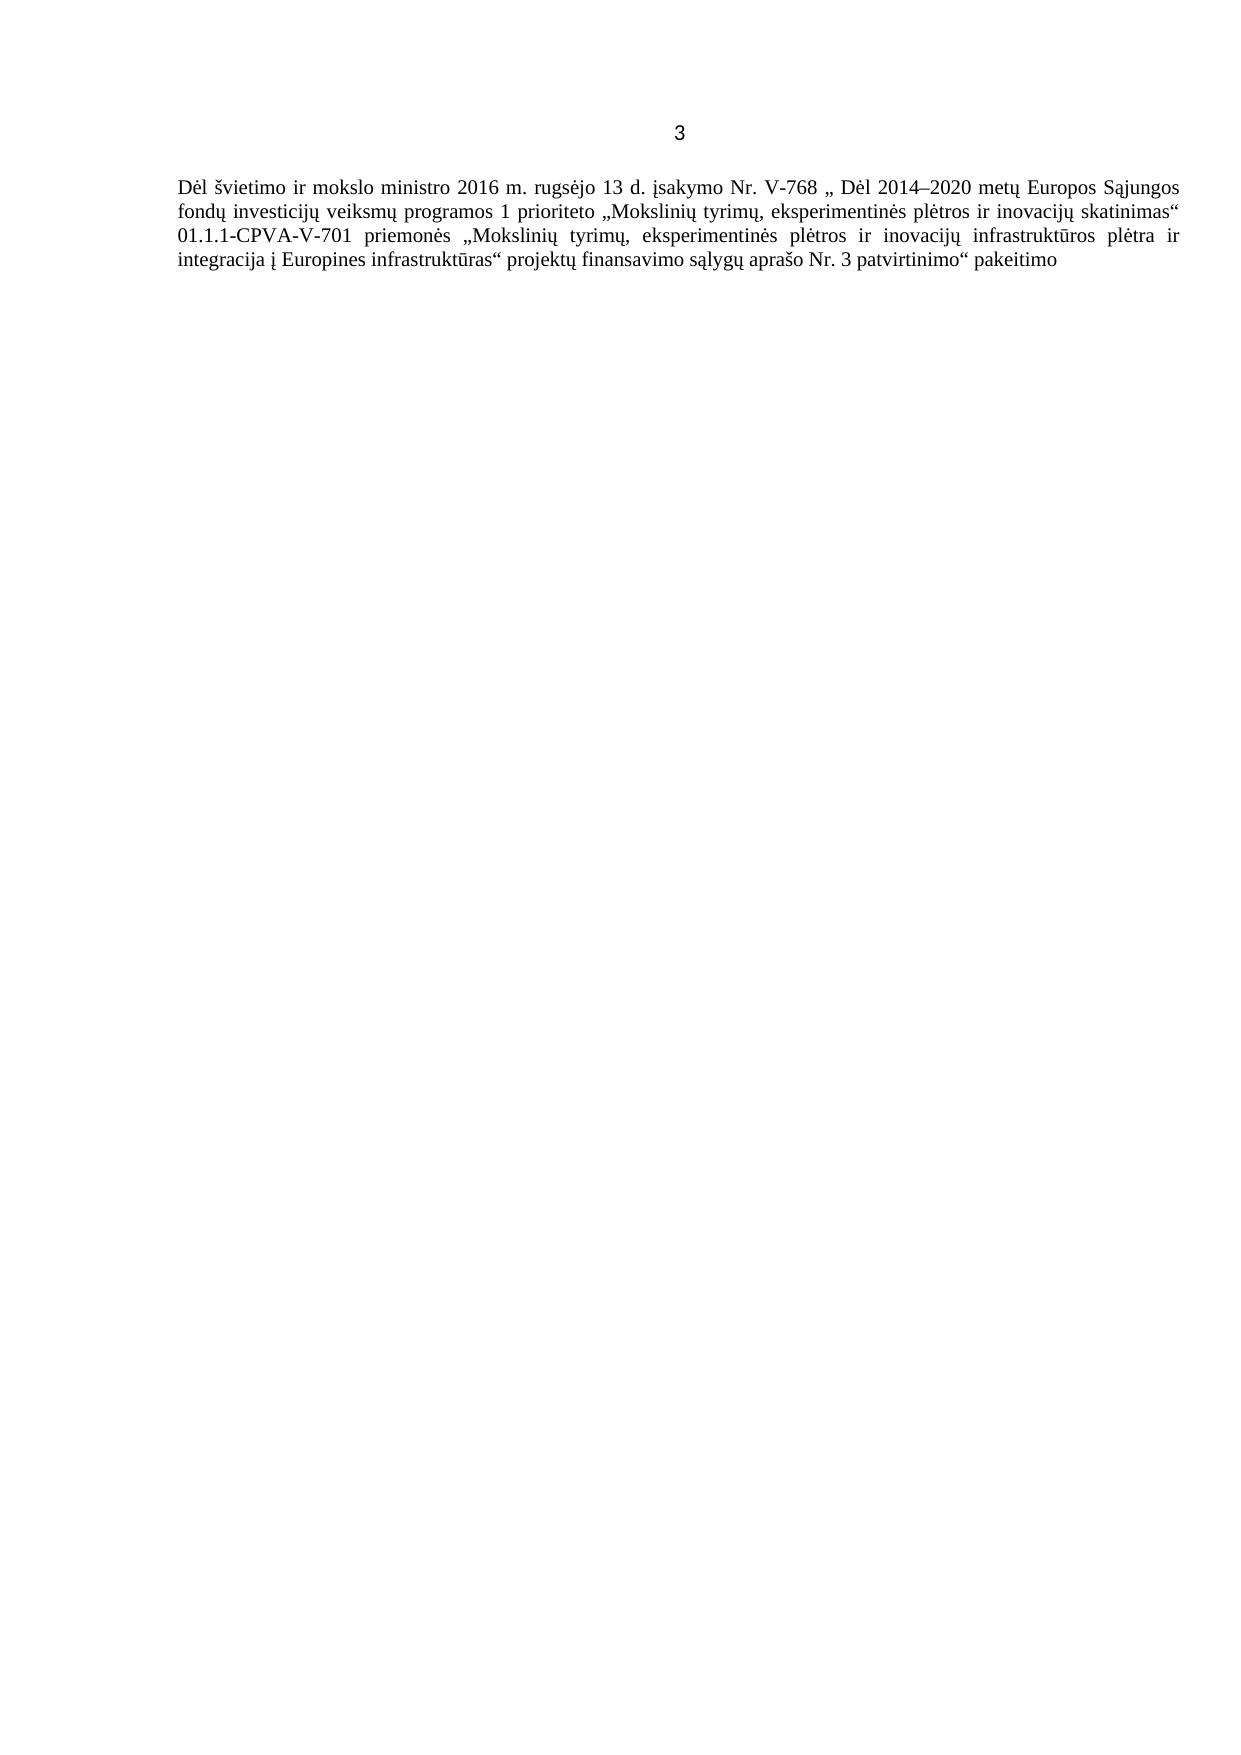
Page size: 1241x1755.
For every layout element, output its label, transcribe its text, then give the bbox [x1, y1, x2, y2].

text Dėl švietimo ir mokslo ministro 2016 m. rugsėjo 13 d. įsakymo Nr. V-768 „ Dėl 2014–2020 metų Europos Sąjungos fondų investicijų veiksmų programos 1 prioriteto „Mokslinių tyrimų, eksperimentinės plėtros ir inovacijų skatinimas“ 01.1.1-CPVA-V-701 priemonės „Mokslinių tyrimų, eksperimentinės plėtros ir inovacijų infrastruktūros plėtra ir integracija į Europines infrastruktūras“ projektų finansavimo sąlygų aprašo Nr. 3 patvirtinimo“ pakeitimo [177, 174, 1181, 271]
